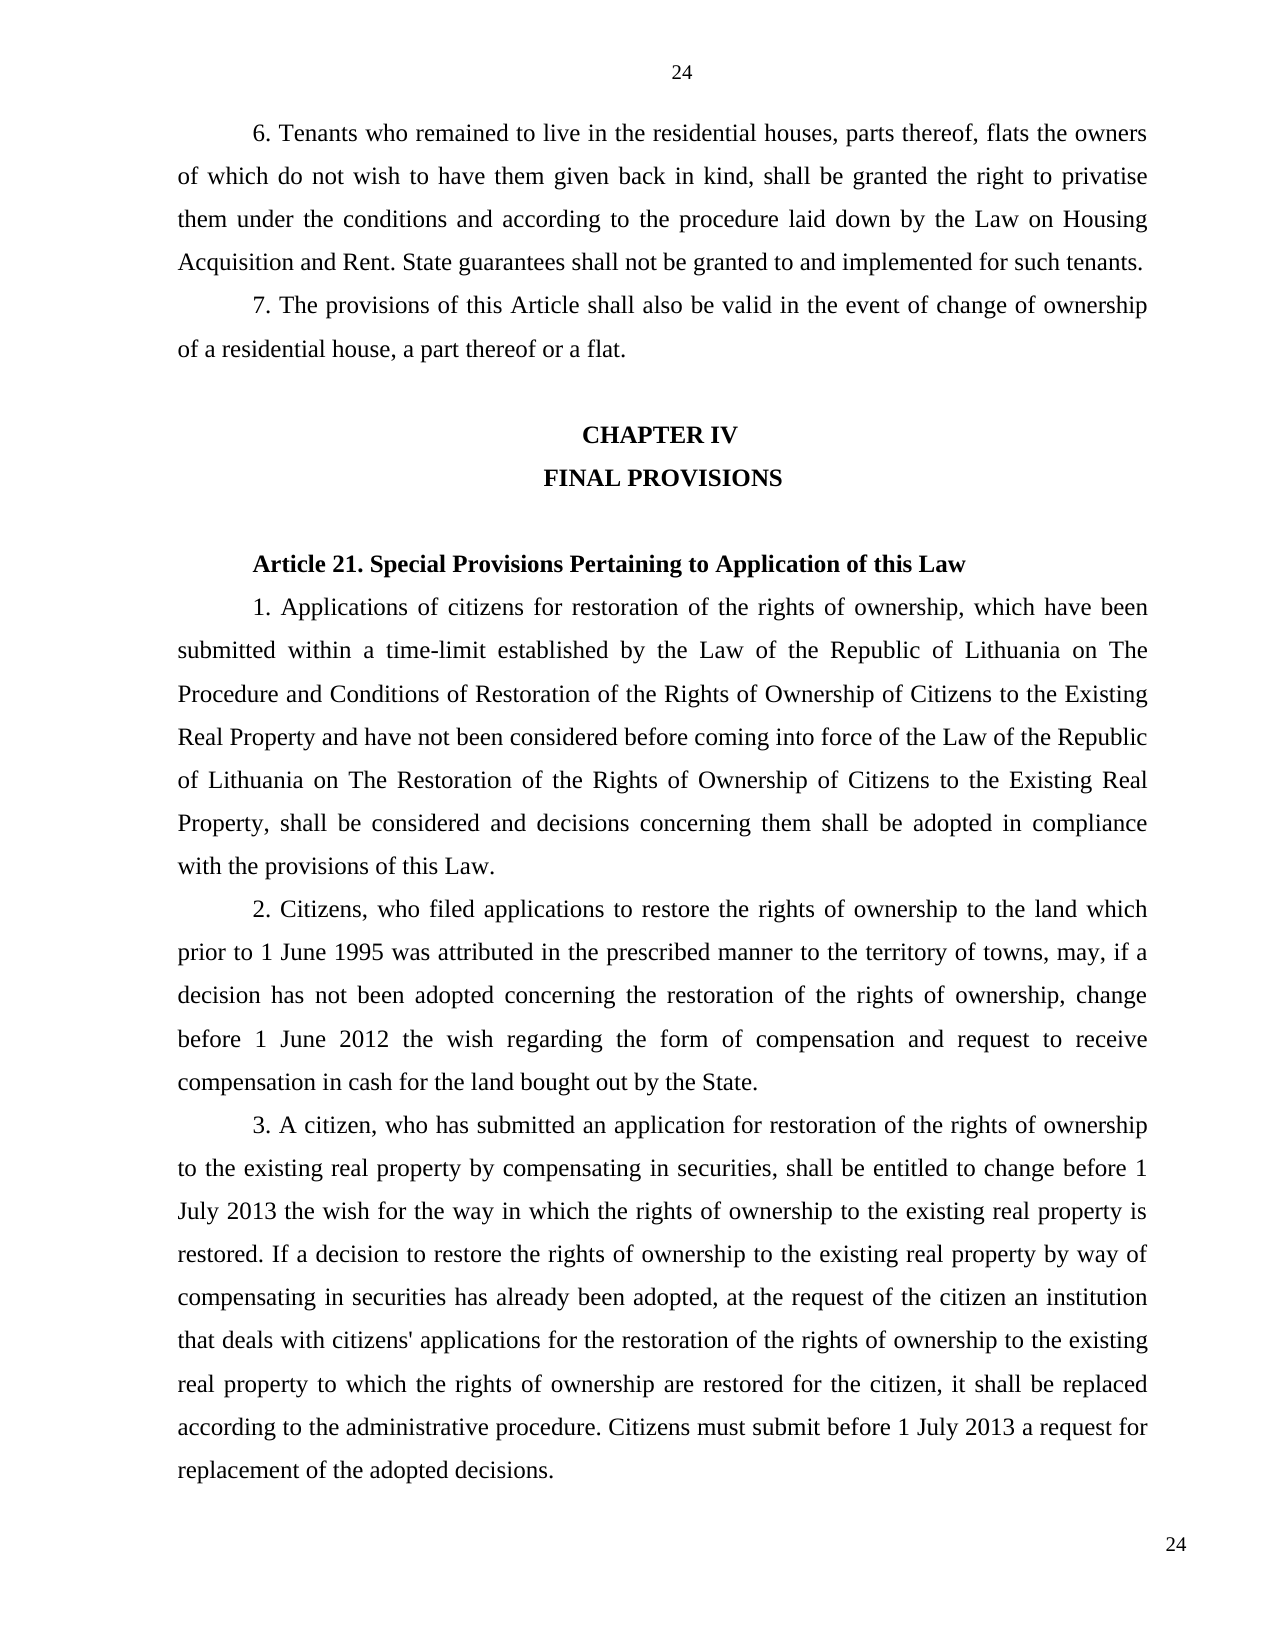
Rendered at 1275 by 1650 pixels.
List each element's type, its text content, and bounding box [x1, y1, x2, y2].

text Final Provisions [177, 463, 1149, 492]
text 2. Citizens, who filed applications to restore the rights of ownership to the land which prior to 1 June 1995 was attributed in the prescribed manner to the territory of towns, may, if a decision has not been adopted concerning the restoration of the rights of ownership, change before 1 June 2012 the wish regarding the form of compensation and request to receive compensation in cash for the land bought out by the State. [177, 894, 1149, 1096]
text Chapter IV [177, 420, 1149, 449]
text 7. The provisions of this Article shall also be valid in the event of change of ownership of a residential house, a part thereof or a flat. [177, 291, 1149, 362]
text 3. A citizen, who has submitted an application for restoration of the rights of ownership to the existing real property by compensating in securities, shall be entitled to change before 1 July 2013 the wish for the way in which the rights of ownership to the existing real property is restored. If a decision to restore the rights of ownership to the existing real property by way of compensating in securities has already been adopted, at the request of the citizen an institution that deals with citizens' applications for the restoration of the rights of ownership to the existing real property to which the rights of ownership are restored for the citizen, it shall be replaced according to the administrative procedure. Citizens must submit before 1 July 2013 a request for replacement of the adopted decisions. [177, 1110, 1149, 1484]
text 1. Applications of citizens for restoration of the rights of ownership, which have been submitted within a time-limit established by the Law of the Republic of Lithuania on The Procedure and Conditions of Restoration of the Rights of Ownership of Citizens to the Existing Real Property and have not been considered before coming into force of the Law of the Republic of Lithuania on The Restoration of the Rights of Ownership of Citizens to the Existing Real Property, shall be considered and decisions concerning them shall be adopted in compliance with the provisions of this Law. [177, 592, 1149, 880]
text 6. Tenants who remained to live in the residential houses, parts thereof, flats the owners of which do not wish to have them given back in kind, shall be granted the right to privatise them under the conditions and according to the procedure laid down by the Law on Housing Acquisition and Rent. State guarantees shall not be granted to and implemented for such tenants. [177, 118, 1149, 276]
text Article 21. Special Provisions Pertaining to Application of this Law [177, 549, 1149, 578]
